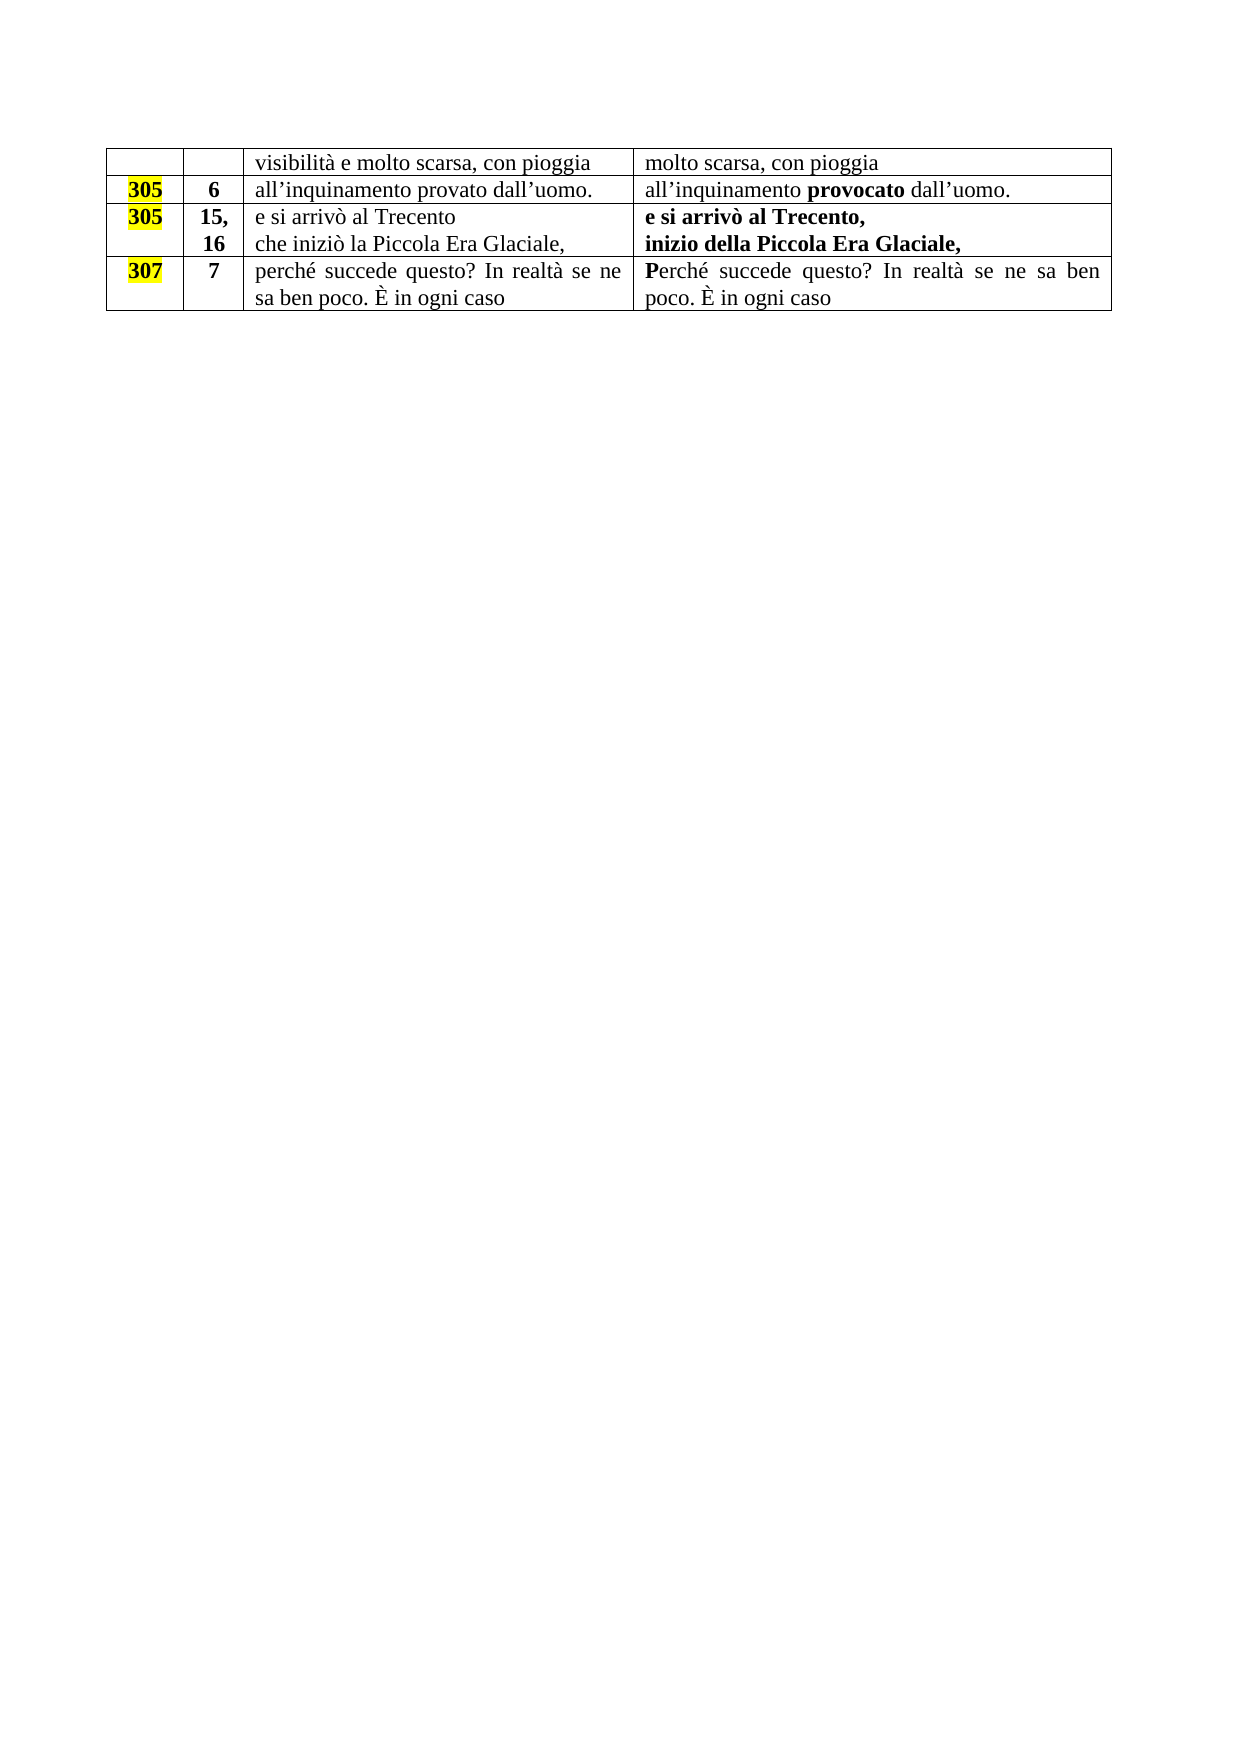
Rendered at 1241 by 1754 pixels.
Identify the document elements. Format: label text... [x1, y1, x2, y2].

table_cell perché succede questo? In realtà se ne sa ben poco. È in ogni caso [244, 257, 633, 310]
table_cell 6 [184, 176, 243, 202]
table_cell visibilità e molto scarsa, con pioggia [244, 149, 633, 175]
table_cell 305 [107, 204, 183, 256]
table_cell 307 [107, 257, 183, 310]
table_cell [107, 149, 183, 175]
table_cell all’inquinamento provocato dall’uomo. [634, 176, 1111, 202]
table_cell 15, 16 [184, 204, 243, 256]
table_cell all’inquinamento provato dall’uomo. [244, 176, 633, 202]
table_cell Perché succede questo? In realtà se ne sa ben poco. È in ogni caso [634, 257, 1111, 310]
table_cell e si arrivò al Trecento, inizio della Piccola Era Glaciale, [634, 204, 1111, 256]
table_cell 305 [107, 176, 183, 202]
table_cell e si arrivò al Trecento che iniziò la Piccola Era Glaciale, [244, 204, 633, 256]
table_cell 7 [184, 257, 243, 310]
table_cell molto scarsa, con pioggia [634, 149, 1111, 175]
table_cell [184, 149, 243, 175]
